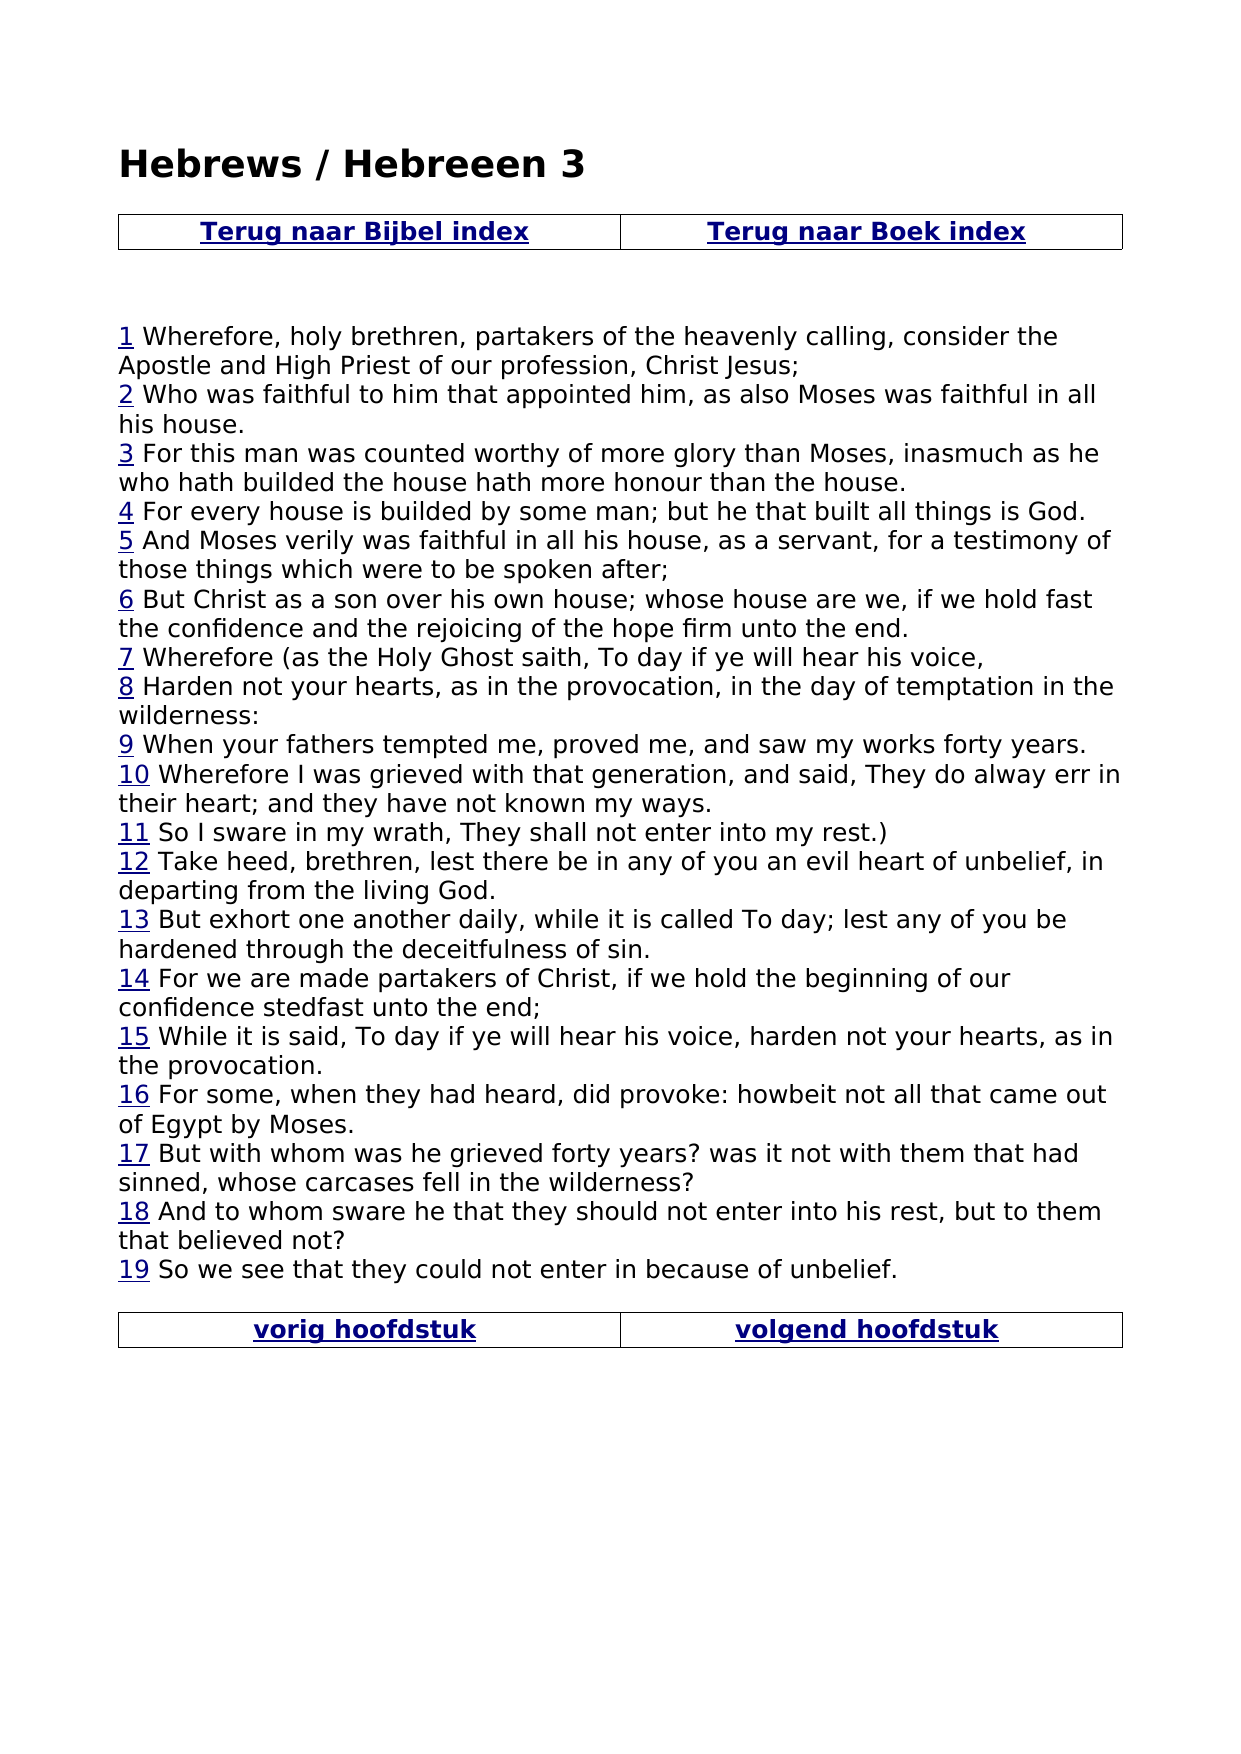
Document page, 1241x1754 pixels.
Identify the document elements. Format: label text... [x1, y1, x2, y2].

subtitle Hebrews / Hebreeen 3 [118, 143, 1122, 187]
table_header volgend hoofdstuk [621, 1313, 1122, 1347]
text 1 Wherefore, holy brethren, partakers of the heavenly calling, consider the Apostle and High Priest of our profession, Christ Jesus; 2 Who was faithful to him that appointed him, as also Moses was faithful in all his house. 3 For this man was counted worthy of more glory than Moses, inasmuch as he who hath builded the house hath more honour than the house. 4 For every house is builded by some man; but he that built all things is God. 5 And Moses verily was faithful in all his house, as a servant, for a testimony of those things which were to be spoken after; 6 But Christ as a son over his own house; whose house are we, if we hold fast the confidence and the rejoicing of the hope firm unto the end. 7 Wherefore (as the Holy Ghost saith, To day if ye will hear his voice, 8 Harden not your hearts, as in the provocation, in the day of temptation in the wilderness: 9 When your fathers tempted me, proved me, and saw my works forty years. 10 Wherefore I was grieved with that generation, and said, They do alway err in their heart; and they have not known my ways. 11 So I sware in my wrath, They shall not enter into my rest.) 12 Take heed, brethren, lest there be in any of you an evil heart of unbelief, in departing from the living God. 13 But exhort one another daily, while it is called To day; lest any of you be hardened through the deceitfulness of sin. 14 For we are made partakers of Christ, if we hold the beginning of our confidence stedfast unto the end; 15 While it is said, To day if ye will hear his voice, harden not your hearts, as in the provocation. 16 For some, when they had heard, did provoke: howbeit not all that came out of Egypt by Moses. 17 But with whom was he grieved forty years? was it not with them that had sinned, whose carcases fell in the wilderness? 18 And to whom sware he that they should not enter into his rest, but to them that believed not? 19 So we see that they could not enter in because of unbelief. [118, 264, 1122, 1285]
table_header Terug naar Boek index [621, 215, 1122, 249]
table_header Terug naar Bijbel index [119, 215, 620, 249]
table_header vorig hoofdstuk [119, 1313, 620, 1347]
